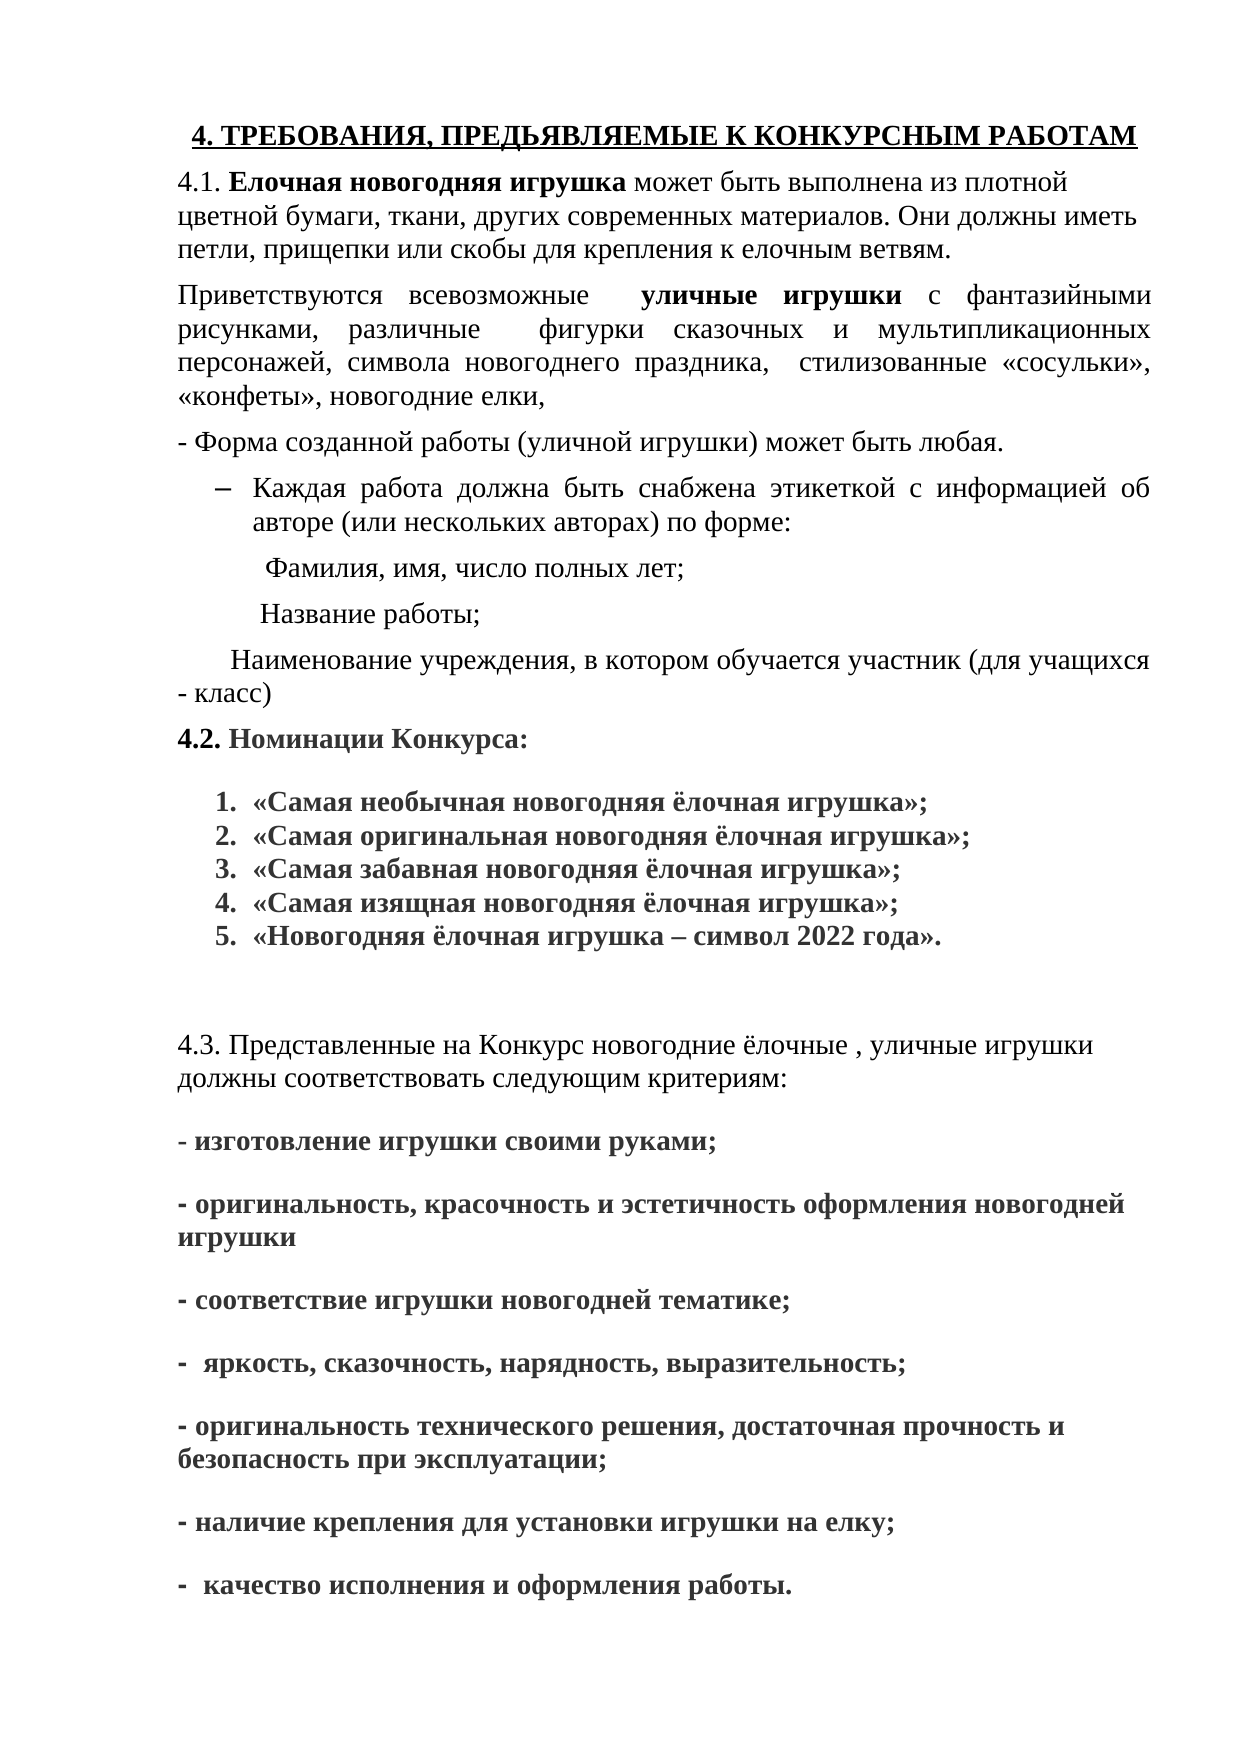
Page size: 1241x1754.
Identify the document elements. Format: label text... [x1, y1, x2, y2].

text Приветствуются всевозможные уличные игрушки с фантазийными рисунками, различные фигурки сказочных и мультипликационных персонажей, символа новогоднего праздника, стилизованные «сосульки», «конфеты», новогодние елки, [177, 277, 1152, 411]
text 4.2. Номинации Конкурса: [177, 721, 1152, 755]
text - изготовление игрушки своими руками; [177, 1123, 1152, 1157]
list «Новогодняя ёлочная игрушка – символ 2022 года». [215, 918, 1152, 952]
text Фамилия, имя, число полных лет; [177, 550, 1152, 583]
text - качество исполнения и оформления работы. [177, 1567, 1152, 1601]
list «Самая изящная новогодняя ёлочная игрушка»; [215, 885, 1152, 918]
text - оригинальность технического решения, достаточная прочность и безопасность при эксплуатации; [177, 1408, 1152, 1475]
text 4.1. Елочная новогодняя игрушка может быть выполнена из плотной цветной бумаги, ткани, других современных материалов. Они должны иметь петли, прищепки или скобы для крепления к елочным ветвям. [177, 164, 1152, 265]
text - соответствие игрушки новогодней тематике; [177, 1282, 1152, 1316]
list «Самая оригинальная новогодняя ёлочная игрушка»; [215, 818, 1152, 851]
text - оригинальность, красочность и эстетичность оформления новогодней игрушки [177, 1186, 1152, 1253]
text 4.3. Представленные на Конкурс новогодние ёлочные , уличные игрушки должны соответствовать следующим критериям: [177, 1027, 1152, 1094]
list «Самая забавная новогодняя ёлочная игрушка»; [215, 851, 1152, 885]
text - яркость, сказочность, нарядность, выразительность; [177, 1345, 1152, 1379]
text - наличие крепления для установки игрушки на елку; [177, 1504, 1152, 1538]
list Название работы; [215, 596, 1152, 629]
text 4. ТРЕБОВАНИЯ, ПРЕДЬЯВЛЯЕМЫЕ К КОНКУРСНЫМ РАБОТАМ [177, 118, 1152, 152]
list Каждая работа должна быть снабжена этикеткой с информацией об авторе (или нескольких авторах) по форме: [215, 470, 1152, 537]
list «Самая необычная новогодняя ёлочная игрушка»; [215, 784, 1152, 818]
text - Форма созданной работы (уличной игрушки) может быть любая. [177, 424, 1152, 457]
text Наименование учреждения, в котором обучается участник (для учащихся - класс) [177, 642, 1152, 709]
